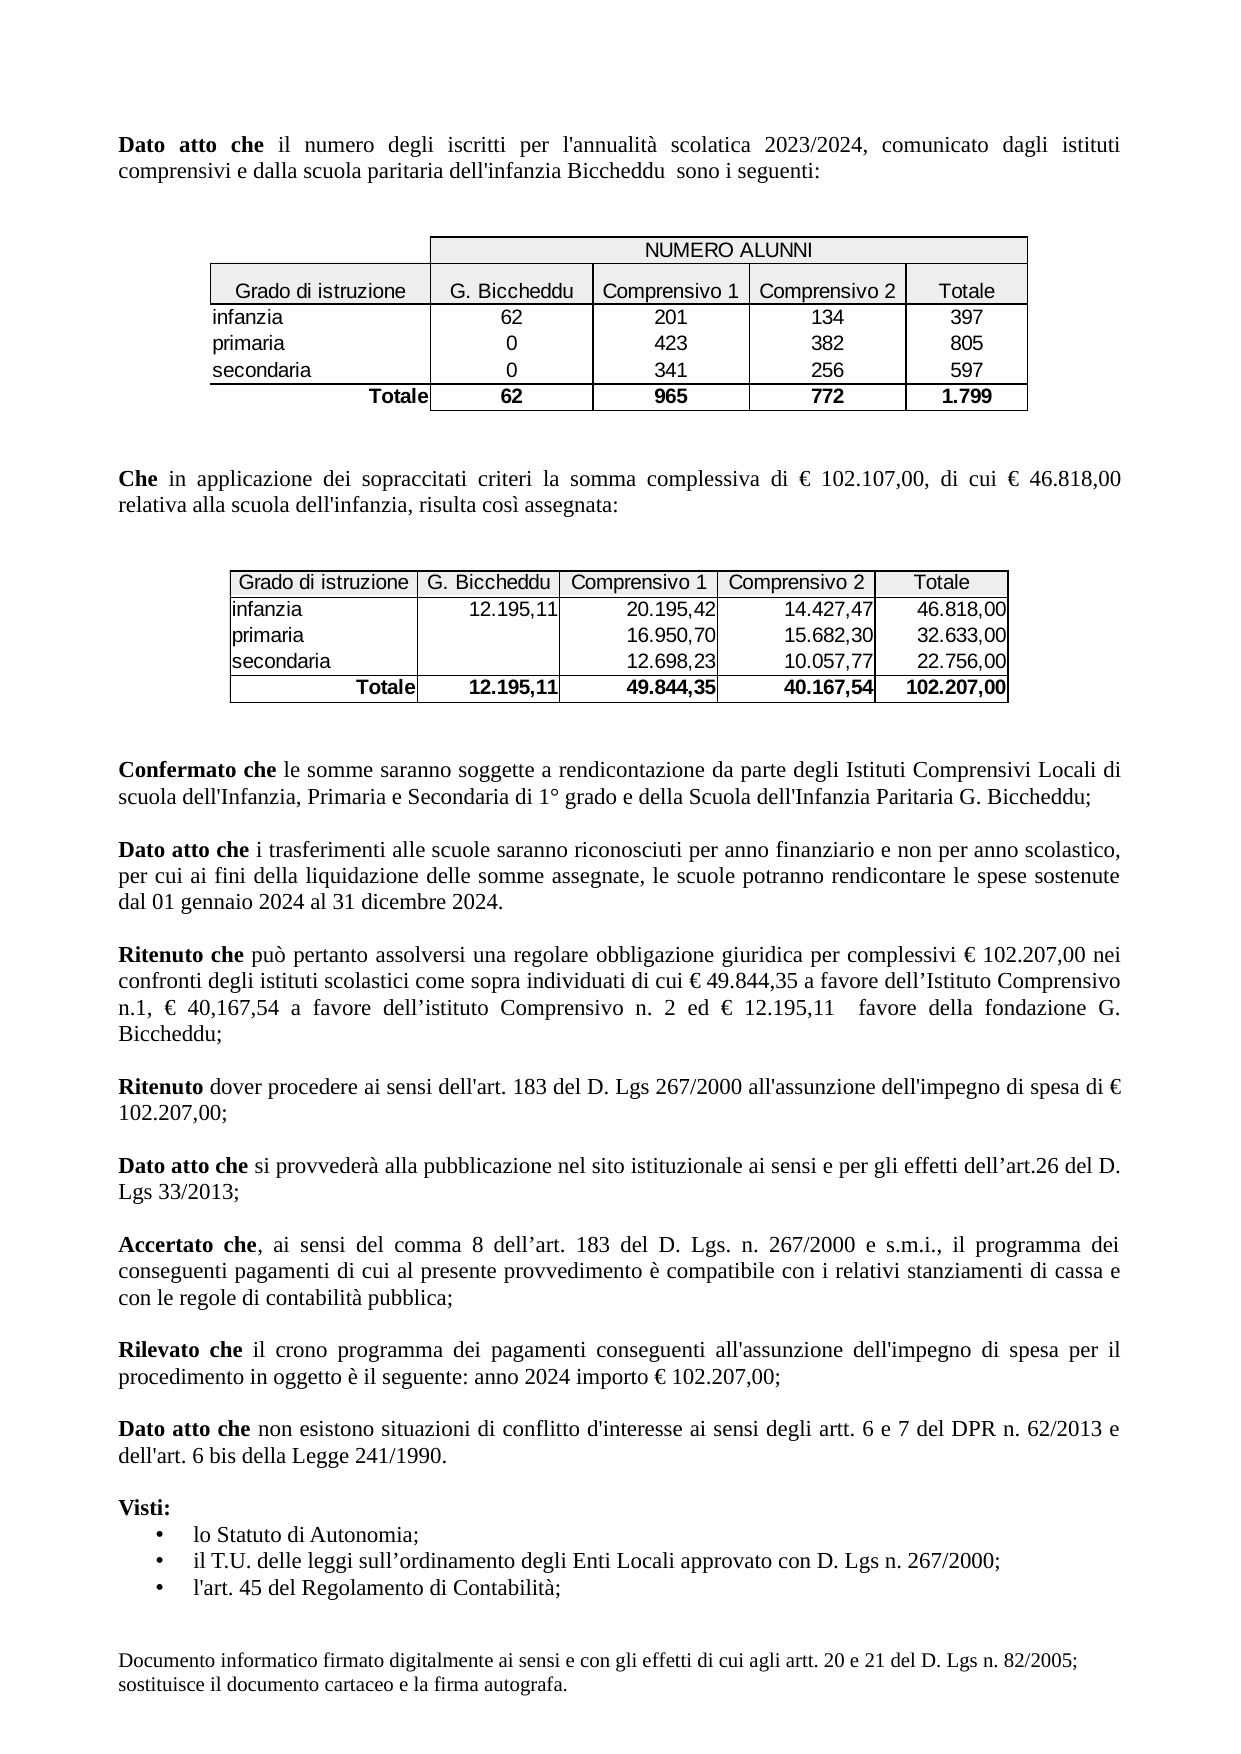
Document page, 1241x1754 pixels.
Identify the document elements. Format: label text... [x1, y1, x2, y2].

text Dato atto che i trasferimenti alle scuole saranno riconosciuti per anno finanziario e non per anno scolastico, per cui ai fini della liquidazione delle somme assegnate, le scuole potranno rendicontare le spese sostenute dal 01 gennaio 2024 al 31 dicembre 2024. [118, 836, 1122, 915]
text Dato atto che il numero degli iscritti per l'annualità scolatica 2023/2024, comunicato dagli istituti comprensivi e dalla scuola paritaria dell'infanzia Biccheddu sono i seguenti: [118, 131, 1122, 184]
text Dato atto che si provvederà alla pubblicazione nel sito istituzionale ai sensi e per gli effetti dell’art.26 del D. Lgs 33/2013; [118, 1152, 1122, 1204]
text Confermato che le somme saranno soggette a rendicontazione da parte degli Istituti Comprensivi Locali di scuola dell'Infanzia, Primaria e Secondaria di 1° grado e della Scuola dell'Infanzia Paritaria G. Biccheddu; [118, 757, 1122, 809]
list il T.U. delle leggi sull’ordinamento degli Enti Locali approvato con D. Lgs n. 267/2000; [156, 1547, 1122, 1573]
text Rilevato che il crono programma dei pagamenti conseguenti all'assunzione dell'impegno di spesa per il procedimento in oggetto è il seguente: anno 2024 importo € 102.207,00; [118, 1336, 1122, 1389]
list l'art. 45 del Regolamento di Contabilità; [156, 1573, 1122, 1600]
text Dato atto che non esistono situazioni di conflitto d'interesse ai sensi degli artt. 6 e 7 del DPR n. 62/2013 e dell'art. 6 bis della Legge 241/1990. [118, 1415, 1122, 1468]
text Accertato che, ai sensi del comma 8 dell’art. 183 del D. Lgs. n. 267/2000 e s.m.i., il programma dei conseguenti pagamenti di cui al presente provvedimento è compatibile con i relativi stanziamenti di cassa e con le regole di contabilità pubblica; [118, 1231, 1122, 1310]
text Ritenuto che può pertanto assolversi una regolare obbligazione giuridica per complessivi € 102.207,00 nei confronti degli istituti scolastici come sopra individuati di cui € 49.844,35 a favore dell’Istituto Comprensivo n.1, € 40,167,54 a favore dell’istituto Comprensivo n. 2 ed € 12.195,11 favore della fondazione G. Biccheddu; [118, 941, 1122, 1046]
text Visti: [118, 1494, 1122, 1521]
text Che in applicazione dei sopraccitati criteri la somma complessiva di € 102.107,00, di cui € 46.818,00 relativa alla scuola dell'infanzia, risulta così assegnata: [118, 465, 1122, 518]
list lo Statuto di Autonomia; [156, 1521, 1122, 1547]
text Ritenuto dover procedere ai sensi dell'art. 183 del D. Lgs 267/2000 all'assunzione dell'impegno di spesa di € 102.207,00; [118, 1073, 1122, 1126]
